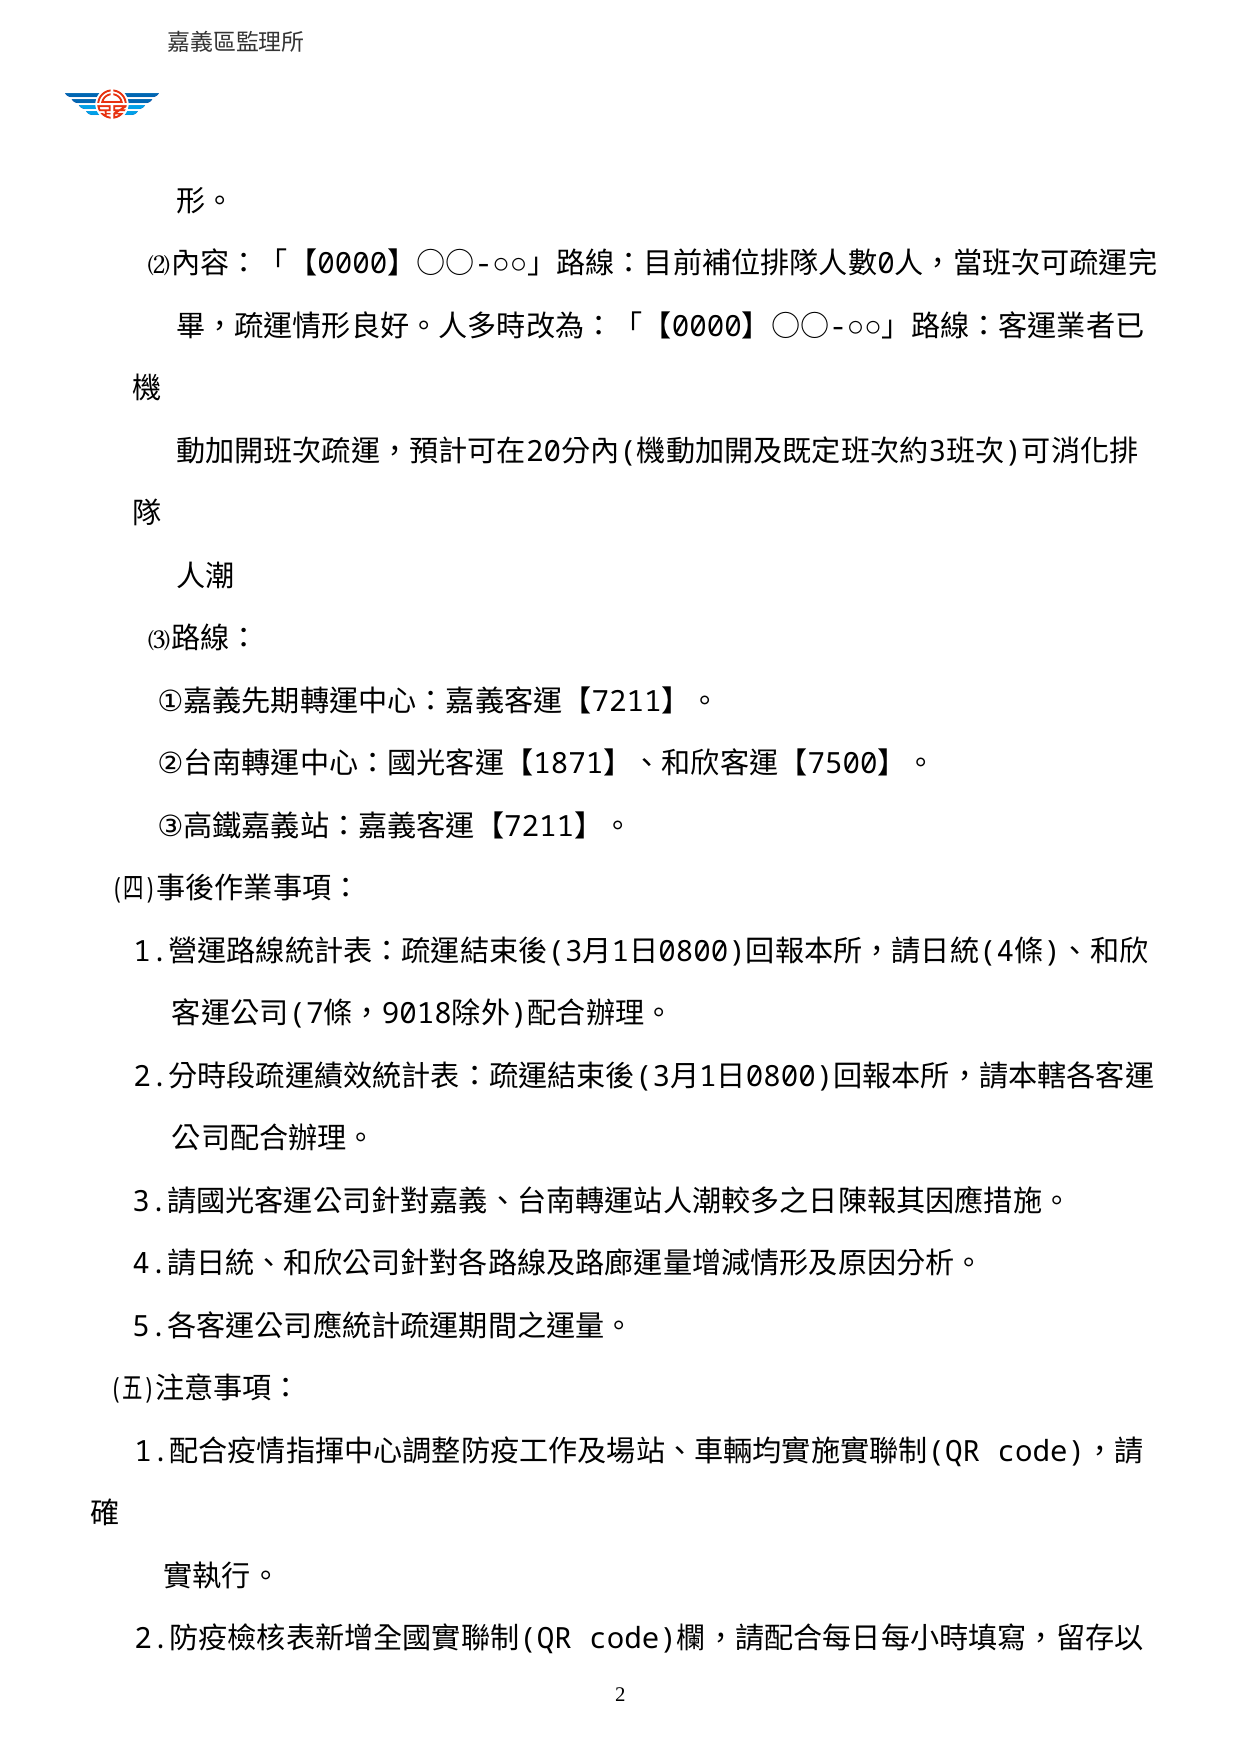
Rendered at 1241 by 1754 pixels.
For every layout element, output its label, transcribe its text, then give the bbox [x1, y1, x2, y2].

text 4.請日統、和欣公司針對各路線及路廊運量增減情形及原因分析。 [132, 1219, 1161, 1282]
text 2.分時段疏運績效統計表：疏運結束後(3月1日0800)回報本所，請本轄各客運公司配合辦理。 [133, 1032, 1161, 1157]
text 實執行。 [90, 1532, 1160, 1594]
text 人潮 [132, 532, 1161, 594]
text 1.營運路線統計表：疏運結束後(3月1日0800)回報本所，請日統(4條)、和欣客運公司(7條，9018除外)配合辦理。 [133, 907, 1161, 1032]
text ②台南轉運中心：國光客運【1871】、和欣客運【7500】。 [142, 719, 1161, 782]
text ⑵內容：「【0000】○○-○○」路線：目前補位排隊人數0人，當班次可疏運完 [132, 219, 1161, 282]
text (四)事後作業事項： [111, 844, 1161, 907]
text 形。 [132, 157, 1161, 219]
text 3.請國光客運公司針對嘉義、台南轉運站人潮較多之日陳報其因應措施。 [132, 1157, 1161, 1219]
text 1.配合疫情指揮中心調整防疫工作及場站、車輛均實施實聯制(QR code)，請確 [90, 1407, 1160, 1532]
text 畢，疏運情形良好。人多時改為：「【0000】○○-○○」路線：客運業者已機 [132, 282, 1161, 407]
text ③高鐵嘉義站：嘉義客運【7211】。 [142, 782, 1161, 844]
text (五)注意事項： [59, 1344, 1161, 1407]
text ①嘉義先期轉運中心：嘉義客運【7211】。 [142, 657, 1161, 719]
text 5.各客運公司應統計疏運期間之運量。 [132, 1282, 1161, 1344]
text ⑶路線： [132, 594, 1161, 657]
text 2.防疫檢核表新增全國實聯制(QR code)欄，請配合每日每小時填寫，留存以 [90, 1594, 1160, 1657]
text 動加開班次疏運，預計可在20分內(機動加開及既定班次約3班次)可消化排隊 [132, 407, 1161, 532]
